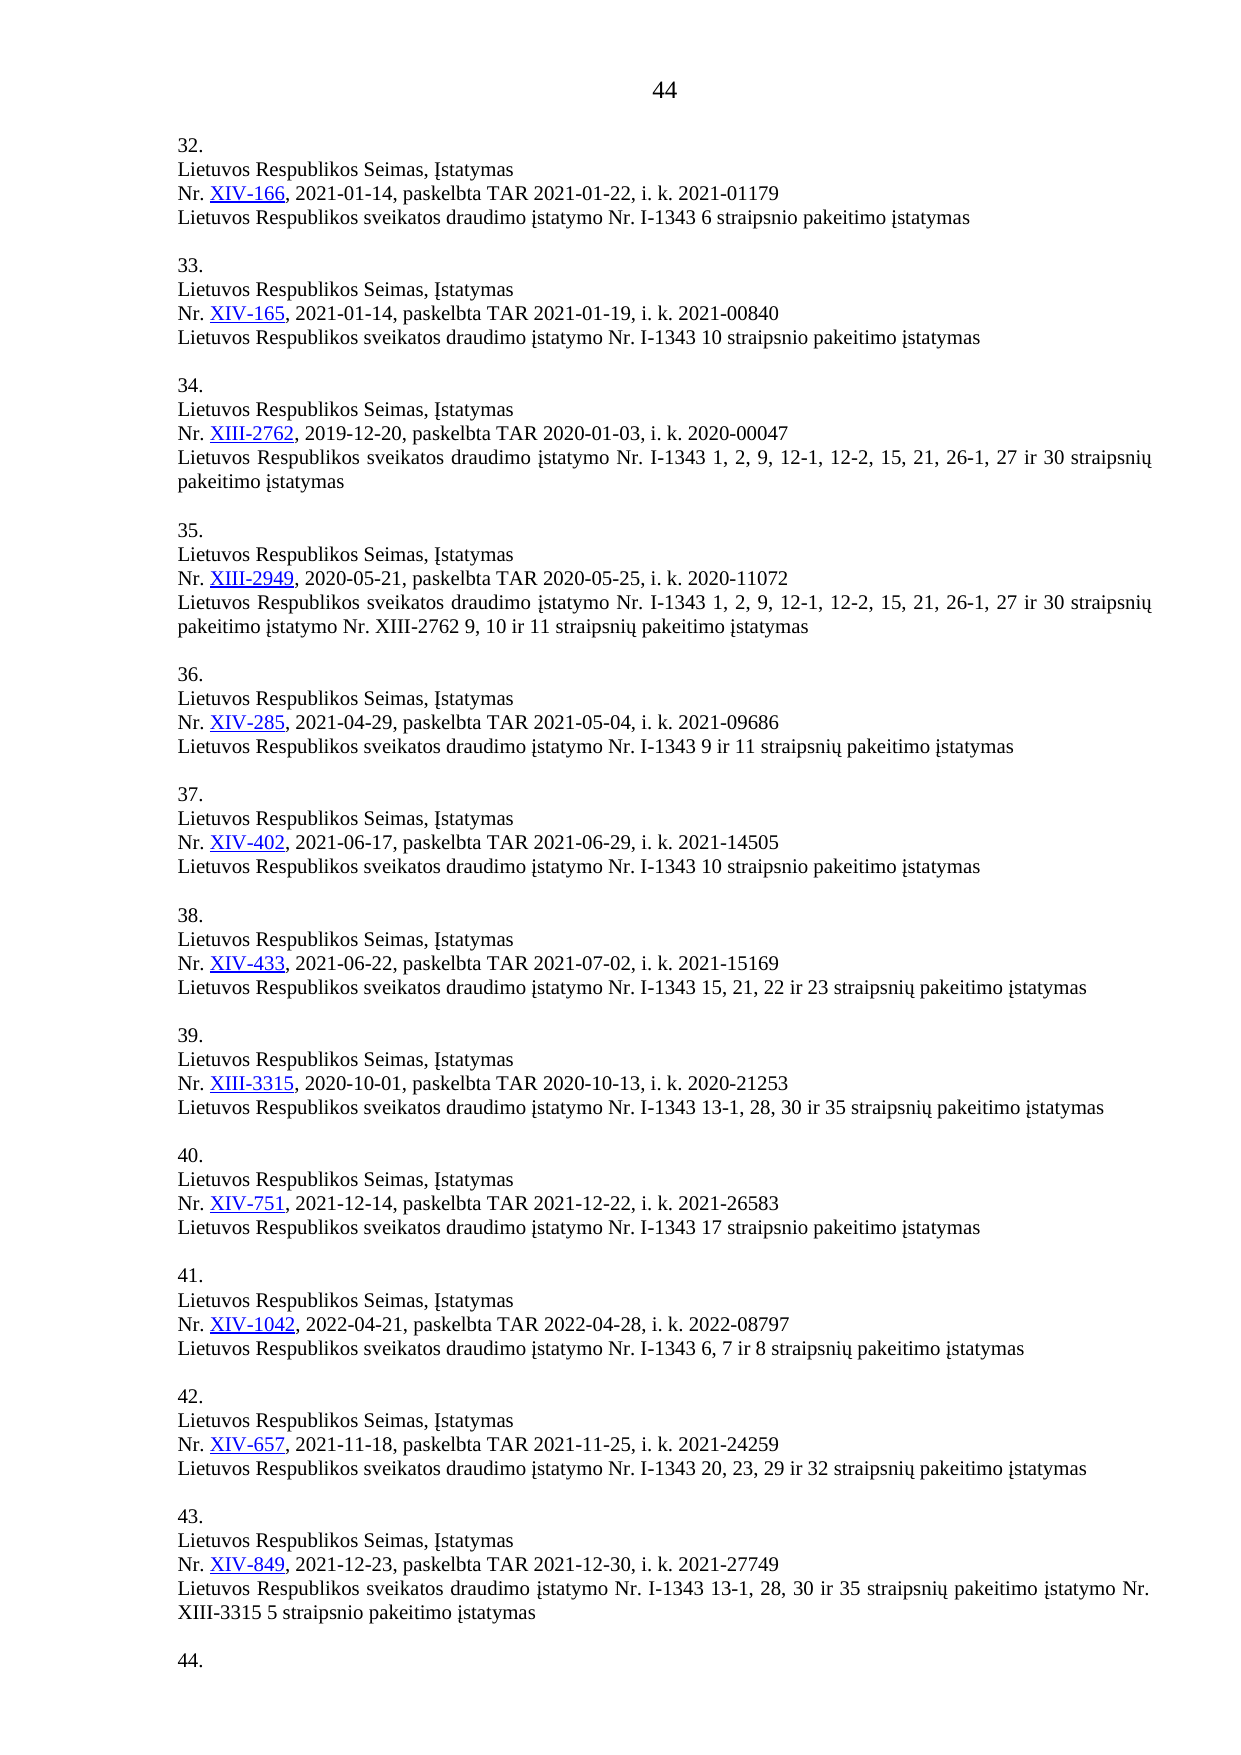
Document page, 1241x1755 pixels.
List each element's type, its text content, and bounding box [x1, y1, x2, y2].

text Lietuvos Respublikos Seimas, Įstatymas [177, 1528, 1152, 1552]
text Lietuvos Respublikos Seimas, Įstatymas [177, 277, 1152, 301]
text Lietuvos Respublikos Seimas, Įstatymas [177, 1167, 1152, 1191]
text Lietuvos Respublikos sveikatos draudimo įstatymo Nr. I-1343 6, 7 ir 8 straipsnių pakeitimo įstatymas [177, 1336, 1152, 1360]
text Lietuvos Respublikos Seimas, Įstatymas [177, 157, 1152, 181]
text Lietuvos Respublikos sveikatos draudimo įstatymo Nr. I-1343 9 ir 11 straipsnių pakeitimo įstatymas [177, 734, 1152, 758]
text 32. [177, 132, 1152, 157]
text 34. [177, 373, 1152, 397]
text 42. [177, 1384, 1152, 1408]
text Lietuvos Respublikos sveikatos draudimo įstatymo Nr. I-1343 17 straipsnio pakeitimo įstatymas [177, 1215, 1152, 1239]
text Lietuvos Respublikos Seimas, Įstatymas [177, 927, 1152, 951]
text 35. [177, 517, 1152, 542]
text Lietuvos Respublikos Seimas, Įstatymas [177, 686, 1152, 710]
text Lietuvos Respublikos sveikatos draudimo įstatymo Nr. I-1343 13-1, 28, 30 ir 35 straipsnių pakeitimo įstatymas [177, 1095, 1152, 1119]
text 39. [177, 1023, 1152, 1047]
text 41. [177, 1263, 1152, 1287]
text Nr. XIV-751, 2021-12-14, paskelbta TAR 2021-12-22, i. k. 2021-26583 [177, 1191, 1152, 1215]
text Lietuvos Respublikos sveikatos draudimo įstatymo Nr. I-1343 13-1, 28, 30 ir 35 straipsnių pakeitimo įstatymo Nr. XIII-3315 5 straipsnio pakeitimo įstatymas [177, 1576, 1152, 1624]
text Lietuvos Respublikos sveikatos draudimo įstatymo Nr. I-1343 1, 2, 9, 12-1, 12-2, 15, 21, 26-1, 27 ir 30 straipsnių pakeitimo įstatymas [177, 445, 1152, 493]
text Nr. XIV-849, 2021-12-23, paskelbta TAR 2021-12-30, i. k. 2021-27749 [177, 1552, 1152, 1576]
text Nr. XIV-657, 2021-11-18, paskelbta TAR 2021-11-25, i. k. 2021-24259 [177, 1432, 1152, 1456]
text Lietuvos Respublikos Seimas, Įstatymas [177, 397, 1152, 421]
text Nr. XIII-2949, 2020-05-21, paskelbta TAR 2020-05-25, i. k. 2020-11072 [177, 566, 1152, 590]
text Nr. XIII-2762, 2019-12-20, paskelbta TAR 2020-01-03, i. k. 2020-00047 [177, 421, 1152, 445]
text 36. [177, 662, 1152, 686]
text Lietuvos Respublikos sveikatos draudimo įstatymo Nr. I-1343 6 straipsnio pakeitimo įstatymas [177, 205, 1152, 229]
text Lietuvos Respublikos Seimas, Įstatymas [177, 1287, 1152, 1312]
text Lietuvos Respublikos Seimas, Įstatymas [177, 1047, 1152, 1071]
text Lietuvos Respublikos sveikatos draudimo įstatymo Nr. I-1343 20, 23, 29 ir 32 straipsnių pakeitimo įstatymas [177, 1456, 1152, 1480]
text Nr. XIV-165, 2021-01-14, paskelbta TAR 2021-01-19, i. k. 2021-00840 [177, 301, 1152, 325]
text Nr. XIV-166, 2021-01-14, paskelbta TAR 2021-01-22, i. k. 2021-01179 [177, 181, 1152, 205]
text Nr. XIV-1042, 2022-04-21, paskelbta TAR 2022-04-28, i. k. 2022-08797 [177, 1312, 1152, 1336]
text 40. [177, 1143, 1152, 1167]
text Lietuvos Respublikos sveikatos draudimo įstatymo Nr. I-1343 10 straipsnio pakeitimo įstatymas [177, 325, 1152, 349]
text Nr. XIV-285, 2021-04-29, paskelbta TAR 2021-05-04, i. k. 2021-09686 [177, 710, 1152, 734]
text 33. [177, 253, 1152, 277]
text Lietuvos Respublikos Seimas, Įstatymas [177, 806, 1152, 830]
text Nr. XIII-3315, 2020-10-01, paskelbta TAR 2020-10-13, i. k. 2020-21253 [177, 1071, 1152, 1095]
text 38. [177, 902, 1152, 927]
text 37. [177, 782, 1152, 806]
text 44. [177, 1648, 1152, 1672]
text Lietuvos Respublikos sveikatos draudimo įstatymo Nr. I-1343 10 straipsnio pakeitimo įstatymas [177, 854, 1152, 878]
text Nr. XIV-433, 2021-06-22, paskelbta TAR 2021-07-02, i. k. 2021-15169 [177, 951, 1152, 975]
text Lietuvos Respublikos sveikatos draudimo įstatymo Nr. I-1343 1, 2, 9, 12-1, 12-2, 15, 21, 26-1, 27 ir 30 straipsnių pakeitimo įstatymo Nr. XIII-2762 9, 10 ir 11 straipsnių pakeitimo įstatymas [177, 590, 1152, 638]
text Lietuvos Respublikos sveikatos draudimo įstatymo Nr. I-1343 15, 21, 22 ir 23 straipsnių pakeitimo įstatymas [177, 975, 1152, 999]
text Lietuvos Respublikos Seimas, Įstatymas [177, 542, 1152, 566]
text Lietuvos Respublikos Seimas, Įstatymas [177, 1408, 1152, 1432]
text 43. [177, 1504, 1152, 1528]
text Nr. XIV-402, 2021-06-17, paskelbta TAR 2021-06-29, i. k. 2021-14505 [177, 830, 1152, 854]
